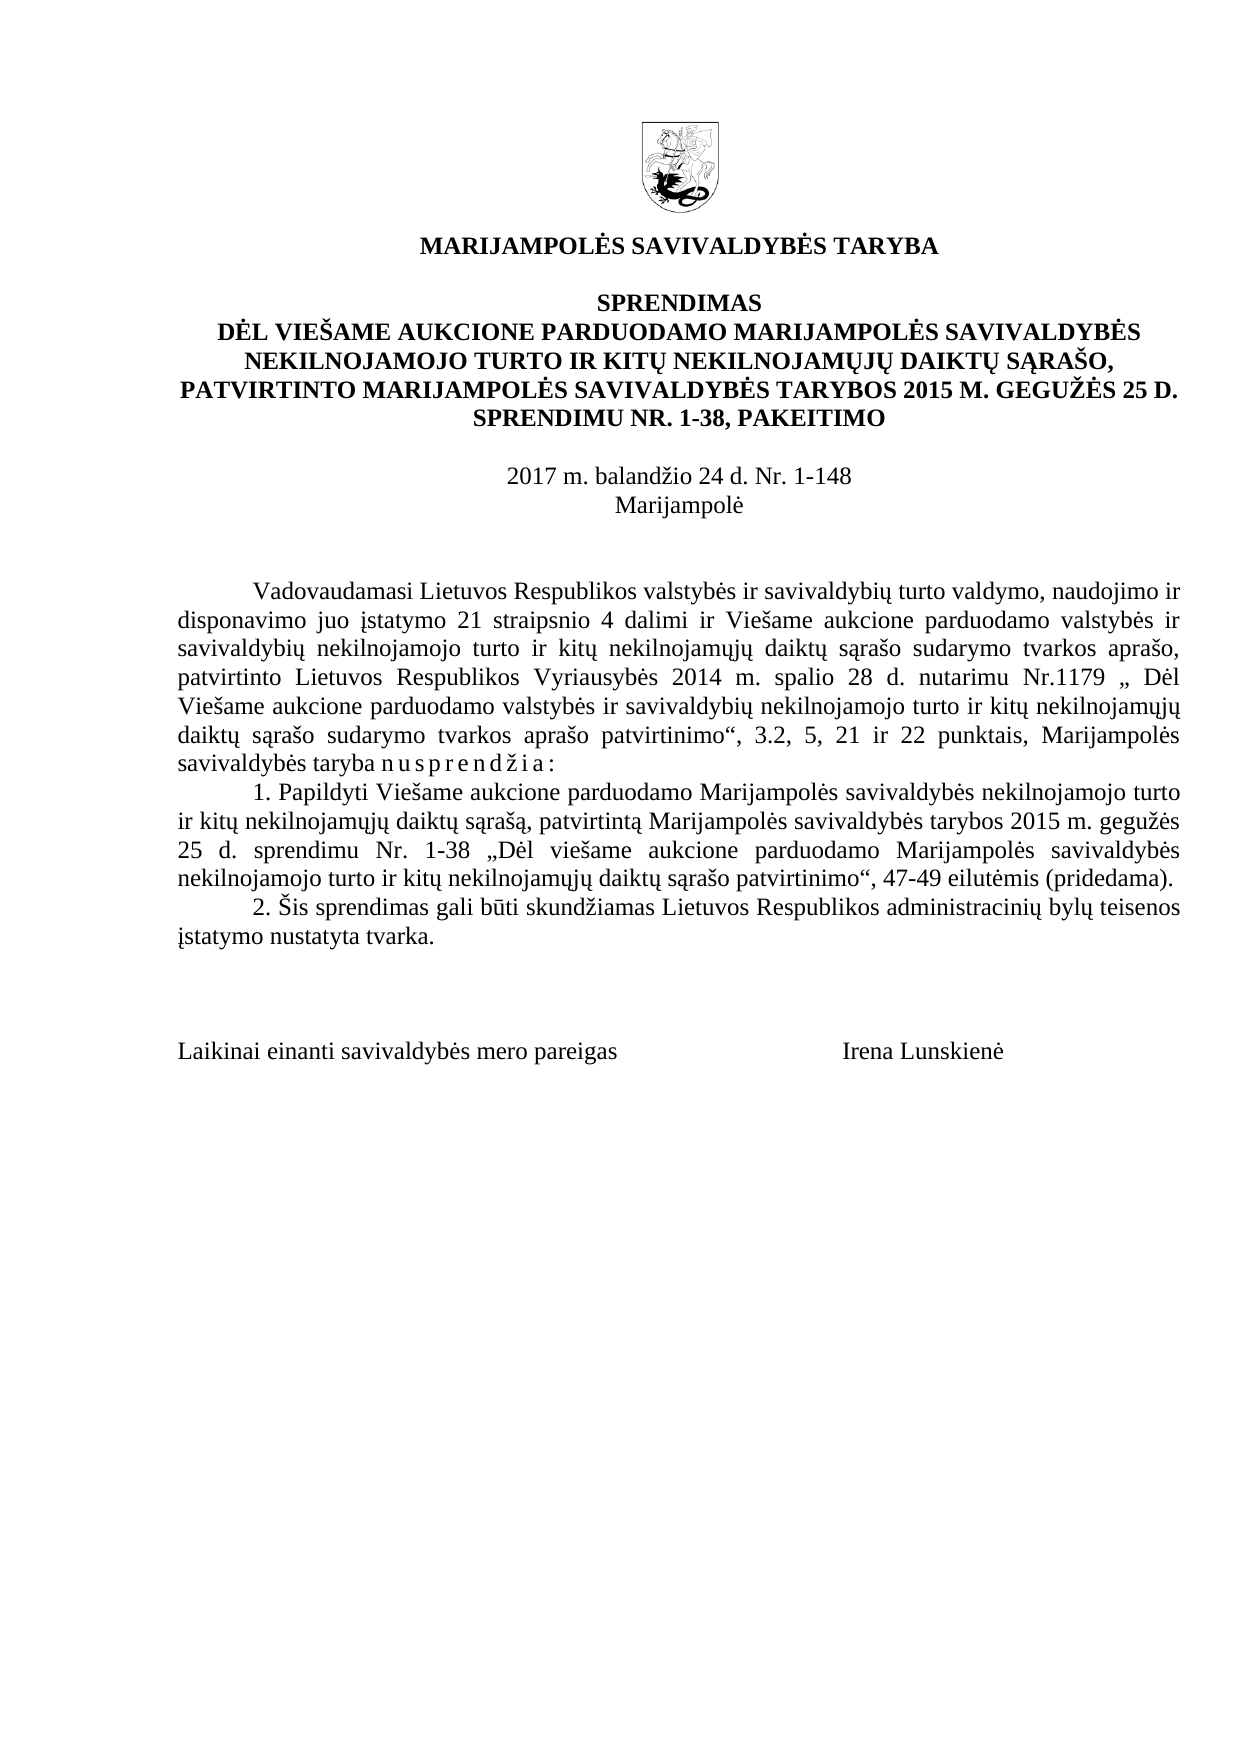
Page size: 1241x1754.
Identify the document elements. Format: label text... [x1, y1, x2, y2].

text DĖL VIEŠAME AUKCIONE PARDUODAMO MARIJAMPOLĖS SAVIVALDYBĖS NEKILNOJAMOJO TURTO IR KITŲ NEKILNOJAMŲJŲ DAIKTŲ SĄRAŠO, PATVIRTINTO MARIJAMPOLĖS SAVIVALDYBĖS TARYBOS 2015 M. GEGUŽĖS 25 D. SPRENDIMU NR. 1-38, PAKEITIMO [177, 317, 1181, 432]
text 2. Šis sprendimas gali būti skundžiamas Lietuvos Respublikos administracinių bylų teisenos įstatymo nustatyta tvarka. [177, 892, 1181, 950]
text Vadovaudamasi Lietuvos Respublikos valstybės ir savivaldybių turto valdymo, naudojimo ir disponavimo juo įstatymo 21 straipsnio 4 dalimi ir Viešame aukcione parduodamo valstybės ir savivaldybių nekilnojamojo turto ir kitų nekilnojamųjų daiktų sąrašo sudarymo tvarkos aprašo, patvirtinto Lietuvos Respublikos Vyriausybės 2014 m. spalio 28 d. nutarimu Nr.1179 „ Dėl Viešame aukcione parduodamo valstybės ir savivaldybių nekilnojamojo turto ir kitų nekilnojamųjų daiktų sąrašo sudarymo tvarkos aprašo patvirtinimo“, 3.2, 5, 21 ir 22 punktais, Marijampolės savivaldybės taryba nusprendžia: [177, 576, 1181, 777]
text Marijampolė [177, 490, 1181, 518]
text SPRENDIMAS [177, 288, 1181, 317]
text MARIJAMPOLĖS SAVIVALDYBĖS TARYBA [177, 231, 1181, 260]
text 1. Papildyti Viešame aukcione parduodamo Marijampolės savivaldybės nekilnojamojo turto ir kitų nekilnojamųjų daiktų sąrašą, patvirtintą Marijampolės savivaldybės tarybos 2015 m. gegužės 25 d. sprendimu Nr. 1-38 „Dėl viešame aukcione parduodamo Marijampolės savivaldybės nekilnojamojo turto ir kitų nekilnojamųjų daiktų sąrašo patvirtinimo“, 47-49 eilutėmis (pridedama). [177, 777, 1181, 892]
text Laikinai einanti savivaldybės mero pareigas Irena Lunskienė [177, 1036, 1181, 1065]
text 2017 m. balandžio 24 d. Nr. 1-148 [177, 461, 1181, 490]
